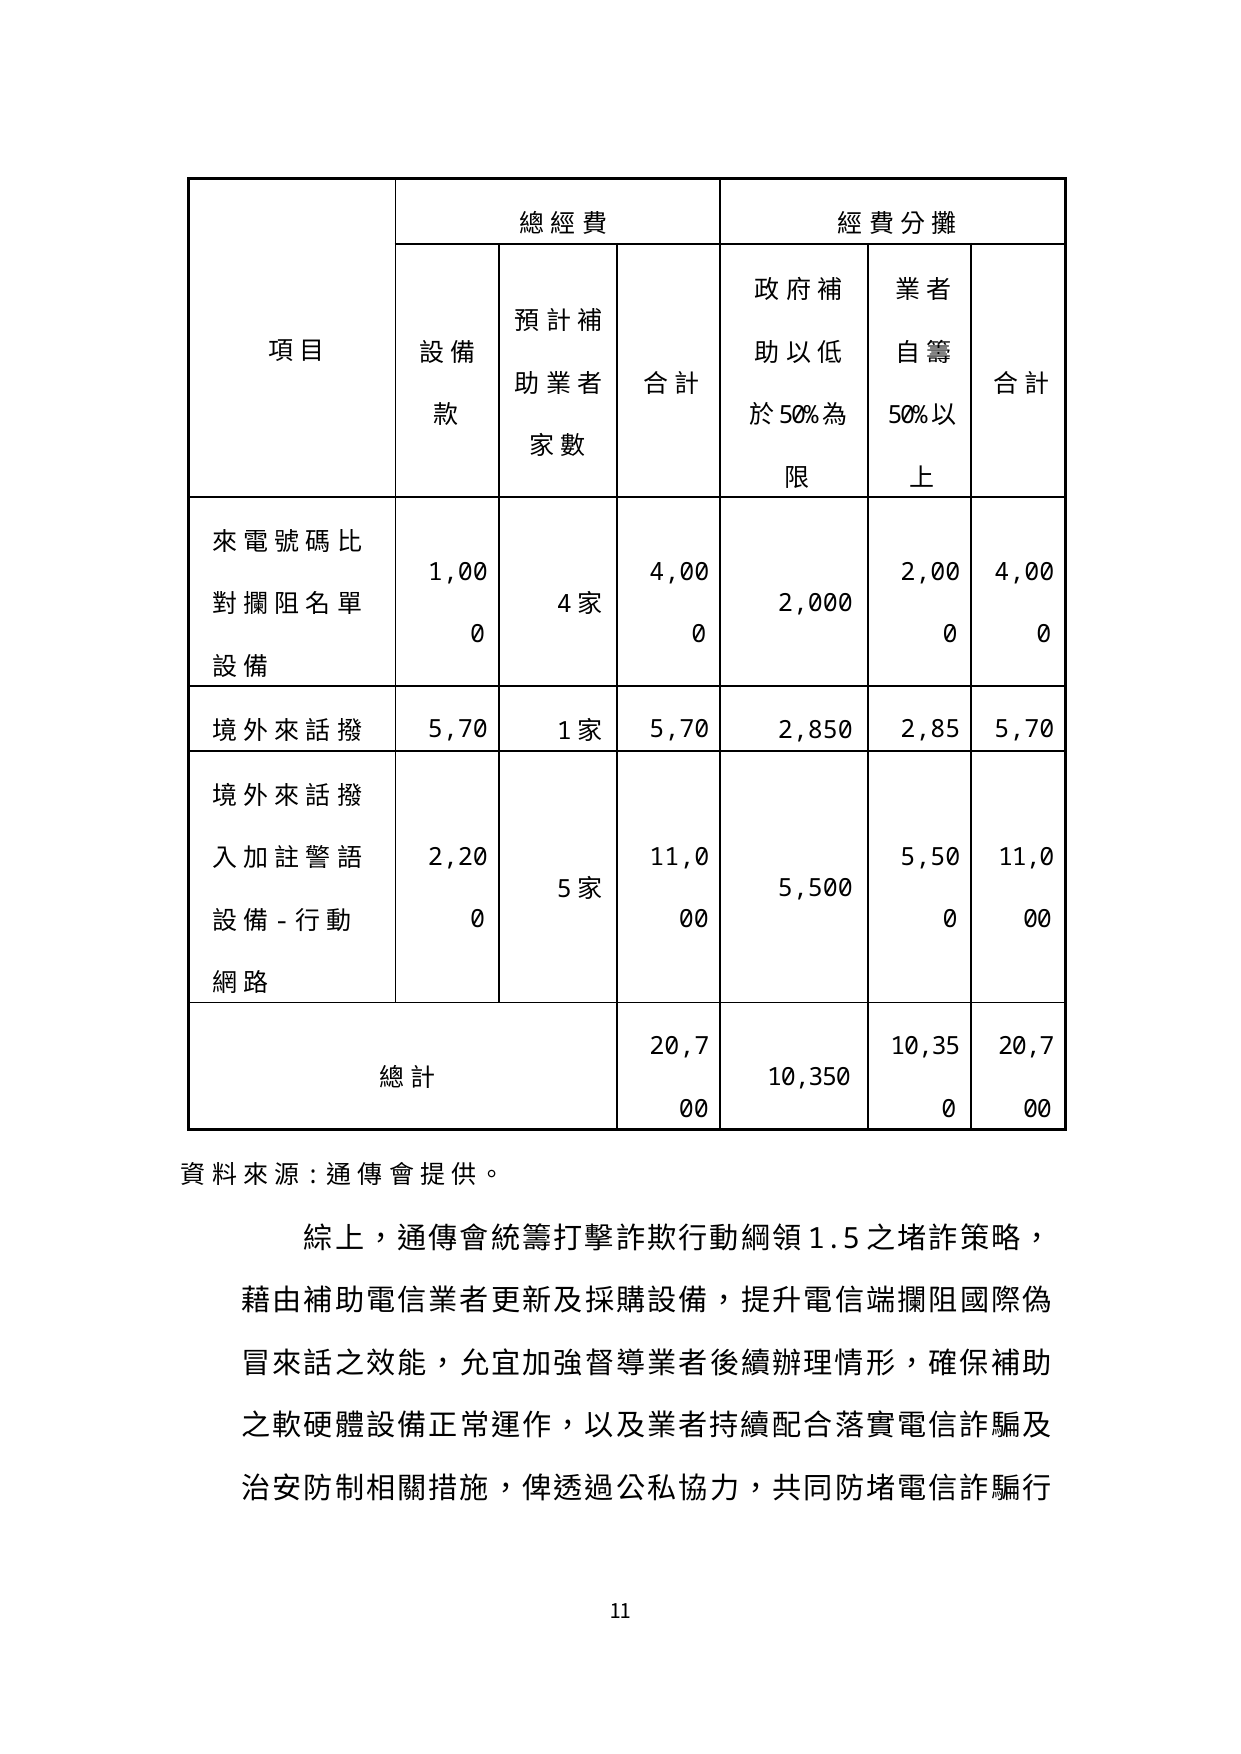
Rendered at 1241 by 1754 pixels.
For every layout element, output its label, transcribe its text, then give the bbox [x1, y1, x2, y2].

table_cell 10,350 [869, 1003, 970, 1128]
table_cell 1,000 [396, 498, 498, 685]
table_cell 20,700 [972, 1003, 1064, 1128]
table_cell 5,700 [972, 687, 1064, 750]
table_cell 5,700 [618, 687, 719, 750]
table_header 經費分攤 [721, 180, 1064, 243]
table_cell 5,700 [396, 687, 498, 750]
table_cell 1家 [500, 687, 616, 750]
table_cell 來電號碼比對攔阻名單設備 [190, 498, 395, 685]
table_cell 合計 [618, 245, 719, 496]
table_cell 2,000 [869, 498, 970, 685]
table_cell 4家 [500, 498, 616, 685]
table_cell 業者自籌50%以上 [869, 245, 970, 496]
table_cell 2,850 [721, 687, 867, 750]
text 資料來源:通傳會提供。 [177, 1131, 1063, 1194]
table_cell 5,500 [721, 752, 867, 1002]
table_cell 總計 [190, 1003, 616, 1128]
table_cell 4,000 [618, 498, 719, 685]
table_cell 設備款 [396, 245, 498, 496]
table_cell 5家 [500, 752, 616, 1002]
table_cell 境外來話撥入加註警語設備-行動網路 [190, 752, 395, 1002]
table_cell 境外來話撥入加註警語設備-固網 [190, 687, 395, 750]
text 綜上，通傳會統籌打擊詐欺行動綱領1.5之堵詐策略，藉由補助電信業者更新及採購設備，提升電信端攔阻國際偽冒來話之效能，允宜加強督導業者後續辦理情形，確保補助之軟硬體設備正常運作，以及業者持續配合落實電信詐騙及治安防制相關措施，俾透過公私協力，共同防堵電信詐騙行 [236, 1194, 1063, 1506]
table_cell 政府補助以低於50%為限 [721, 245, 867, 496]
table_cell 11,000 [618, 752, 719, 1002]
table_header 總經費 [396, 180, 719, 243]
table_cell 2,000 [721, 498, 867, 685]
table_cell 預計補助業者家數 [500, 245, 616, 496]
table_cell 20,700 [618, 1003, 719, 1128]
table_header 項目 [190, 180, 395, 496]
table_cell 5,500 [869, 752, 970, 1002]
table_cell 10,350 [721, 1003, 867, 1128]
table_cell 11,000 [972, 752, 1064, 1002]
table_cell 4,000 [972, 498, 1064, 685]
table_cell 2,200 [396, 752, 498, 1002]
table_cell 合計 [972, 245, 1064, 496]
table_cell 2,850 [869, 687, 970, 750]
